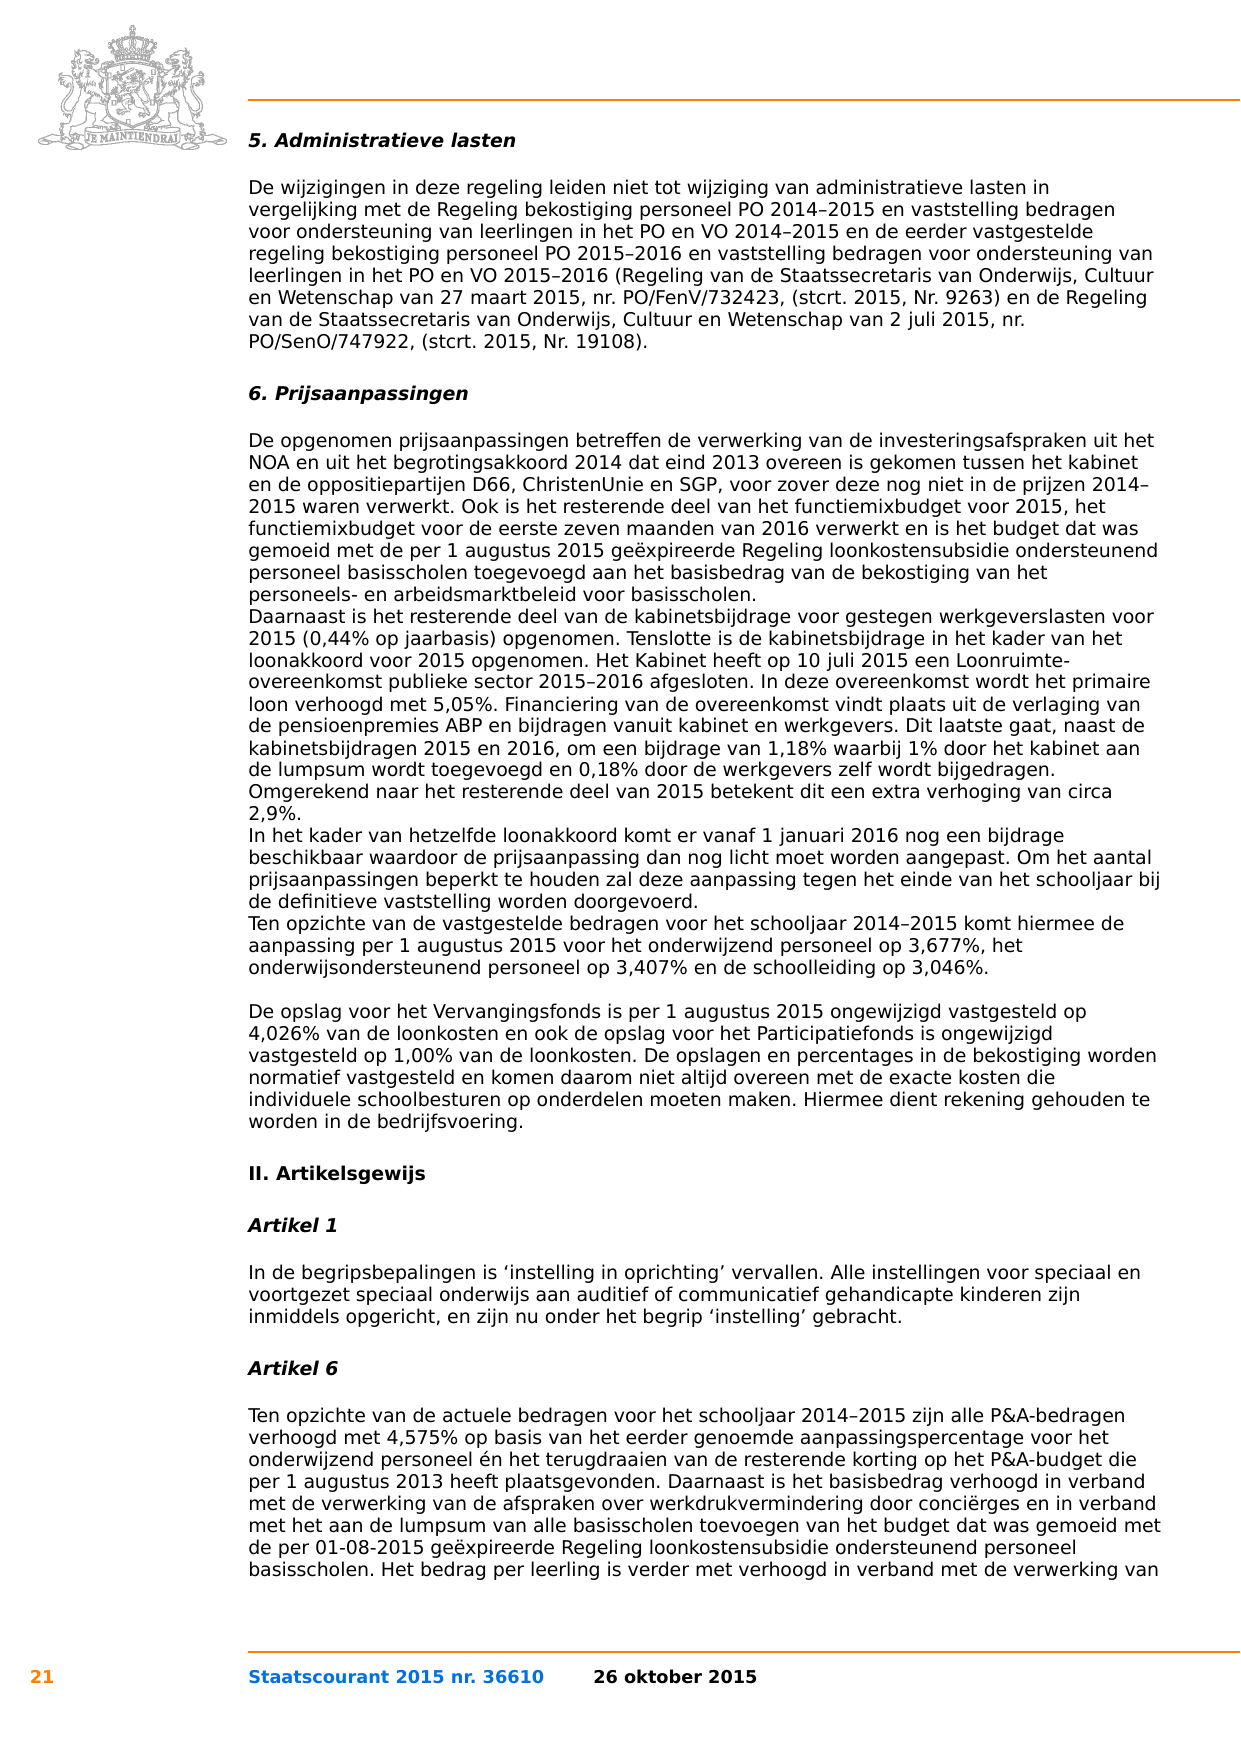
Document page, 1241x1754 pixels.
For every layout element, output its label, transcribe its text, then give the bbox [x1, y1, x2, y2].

subtitle 5. Administratieve lasten [248, 130, 1163, 152]
picture [38, 25, 227, 150]
subtitle Artikel 6 [248, 1358, 1163, 1380]
subtitle II. Artikelsgewijs [248, 1163, 1163, 1185]
text In de begripsbepalingen is ‘instelling in oprichting’ vervallen. Alle instellingen voor speciaal en voortgezet speciaal onderwijs aan auditief of communicatief gehandicapte kinderen zijn inmiddels opgericht, en zijn nu onder het begrip ‘instelling’ gebracht. [248, 1262, 1163, 1328]
subtitle 6. Prijsaanpassingen [248, 383, 1163, 405]
text Ten opzichte van de actuele bedragen voor het schooljaar 2014–2015 zijn alle P&A-bedragen verhoogd met 4,575% op basis van het eerder genoemde aanpassingspercentage voor het onderwijzend personeel én het terugdraaien van de resterende korting op het P&A-budget die per 1 augustus 2013 heeft plaatsgevonden. Daarnaast is het basisbedrag verhoogd in verband met de verwerking van de afspraken over werkdrukvermindering door conciërges en in verband met het aan de lumpsum van alle basisscholen toevoegen van het budget dat was gemoeid met de per 01-08-2015 geëxpireerde Regeling loonkostensubsidie ondersteunend personeel basisscholen. Het bedrag per leerling is verder met verhoogd in verband met de verwerking van [248, 1405, 1163, 1581]
text De wijzigingen in deze regeling leiden niet tot wijziging van administratieve lasten in vergelijking met de Regeling bekostiging personeel PO 2014–2015 en vaststelling bedragen voor ondersteuning van leerlingen in het PO en VO 2014–2015 en de eerder vastgestelde regeling bekostiging personeel PO 2015–2016 en vaststelling bedragen voor ondersteuning van leerlingen in het PO en VO 2015–2016 (Regeling van de Staatssecretaris van Onderwijs, Cultuur en Wetenschap van 27 maart 2015, nr. PO/FenV/732423, (stcrt. 2015, Nr. 9263) en de Regeling van de Staatssecretaris van Onderwijs, Cultuur en Wetenschap van 2 juli 2015, nr. PO/SenO/747922, (stcrt. 2015, Nr. 19108). [248, 177, 1163, 353]
text De opgenomen prijsaanpassingen betreffen de verwerking van de investeringsafspraken uit het NOA en uit het begrotingsakkoord 2014 dat eind 2013 overeen is gekomen tussen het kabinet en de oppositiepartijen D66, ChristenUnie en SGP, voor zover deze nog niet in de prijzen 2014–2015 waren verwerkt. Ook is het resterende deel van het functiemixbudget voor 2015, het functiemixbudget voor de eerste zeven maanden van 2016 verwerkt en is het budget dat was gemoeid met de per 1 augustus 2015 geëxpireerde Regeling loonkostensubsidie ondersteunend personeel basisscholen toegevoegd aan het basisbedrag van de bekostiging van het personeels- en arbeidsmarktbeleid voor basisscholen. [248, 430, 1163, 606]
text Daarnaast is het resterende deel van de kabinetsbijdrage voor gestegen werkgeverslasten voor 2015 (0,44% op jaarbasis) opgenomen. Tenslotte is de kabinetsbijdrage in het kader van het loonakkoord voor 2015 opgenomen. Het Kabinet heeft op 10 juli 2015 een Loonruimte-overeenkomst publieke sector 2015–2016 afgesloten. In deze overeenkomst wordt het primaire loon verhoogd met 5,05%. Financiering van de overeenkomst vindt plaats uit de verlaging van de pensioenpremies ABP en bijdragen vanuit kabinet en werkgevers. Dit laatste gaat, naast de kabinetsbijdragen 2015 en 2016, om een bijdrage van 1,18% waarbij 1% door het kabinet aan de lumpsum wordt toegevoegd en 0,18% door de werkgevers zelf wordt bijgedragen. Omgerekend naar het resterende deel van 2015 betekent dit een extra verhoging van circa 2,9%. [248, 606, 1163, 825]
text In het kader van hetzelfde loonakkoord komt er vanaf 1 januari 2016 nog een bijdrage beschikbaar waardoor de prijsaanpassing dan nog licht moet worden aangepast. Om het aantal prijsaanpassingen beperkt te houden zal deze aanpassing tegen het einde van het schooljaar bij de definitieve vaststelling worden doorgevoerd. [248, 825, 1163, 913]
text Ten opzichte van de vastgestelde bedragen voor het schooljaar 2014–2015 komt hiermee de aanpassing per 1 augustus 2015 voor het onderwijzend personeel op 3,677%, het onderwijsondersteunend personeel op 3,407% en de schoolleiding op 3,046%. [248, 913, 1163, 979]
text De opslag voor het Vervangingsfonds is per 1 augustus 2015 ongewijzigd vastgesteld op 4,026% van de loonkosten en ook de opslag voor het Participatiefonds is ongewijzigd vastgesteld op 1,00% van de loonkosten. De opslagen en percentages in de bekostiging worden normatief vastgesteld en komen daarom niet altijd overeen met de exacte kosten die individuele schoolbesturen op onderdelen moeten maken. Hiermee dient rekening gehouden te worden in de bedrijfsvoering. [248, 1001, 1163, 1133]
subtitle Artikel 1 [248, 1215, 1163, 1237]
